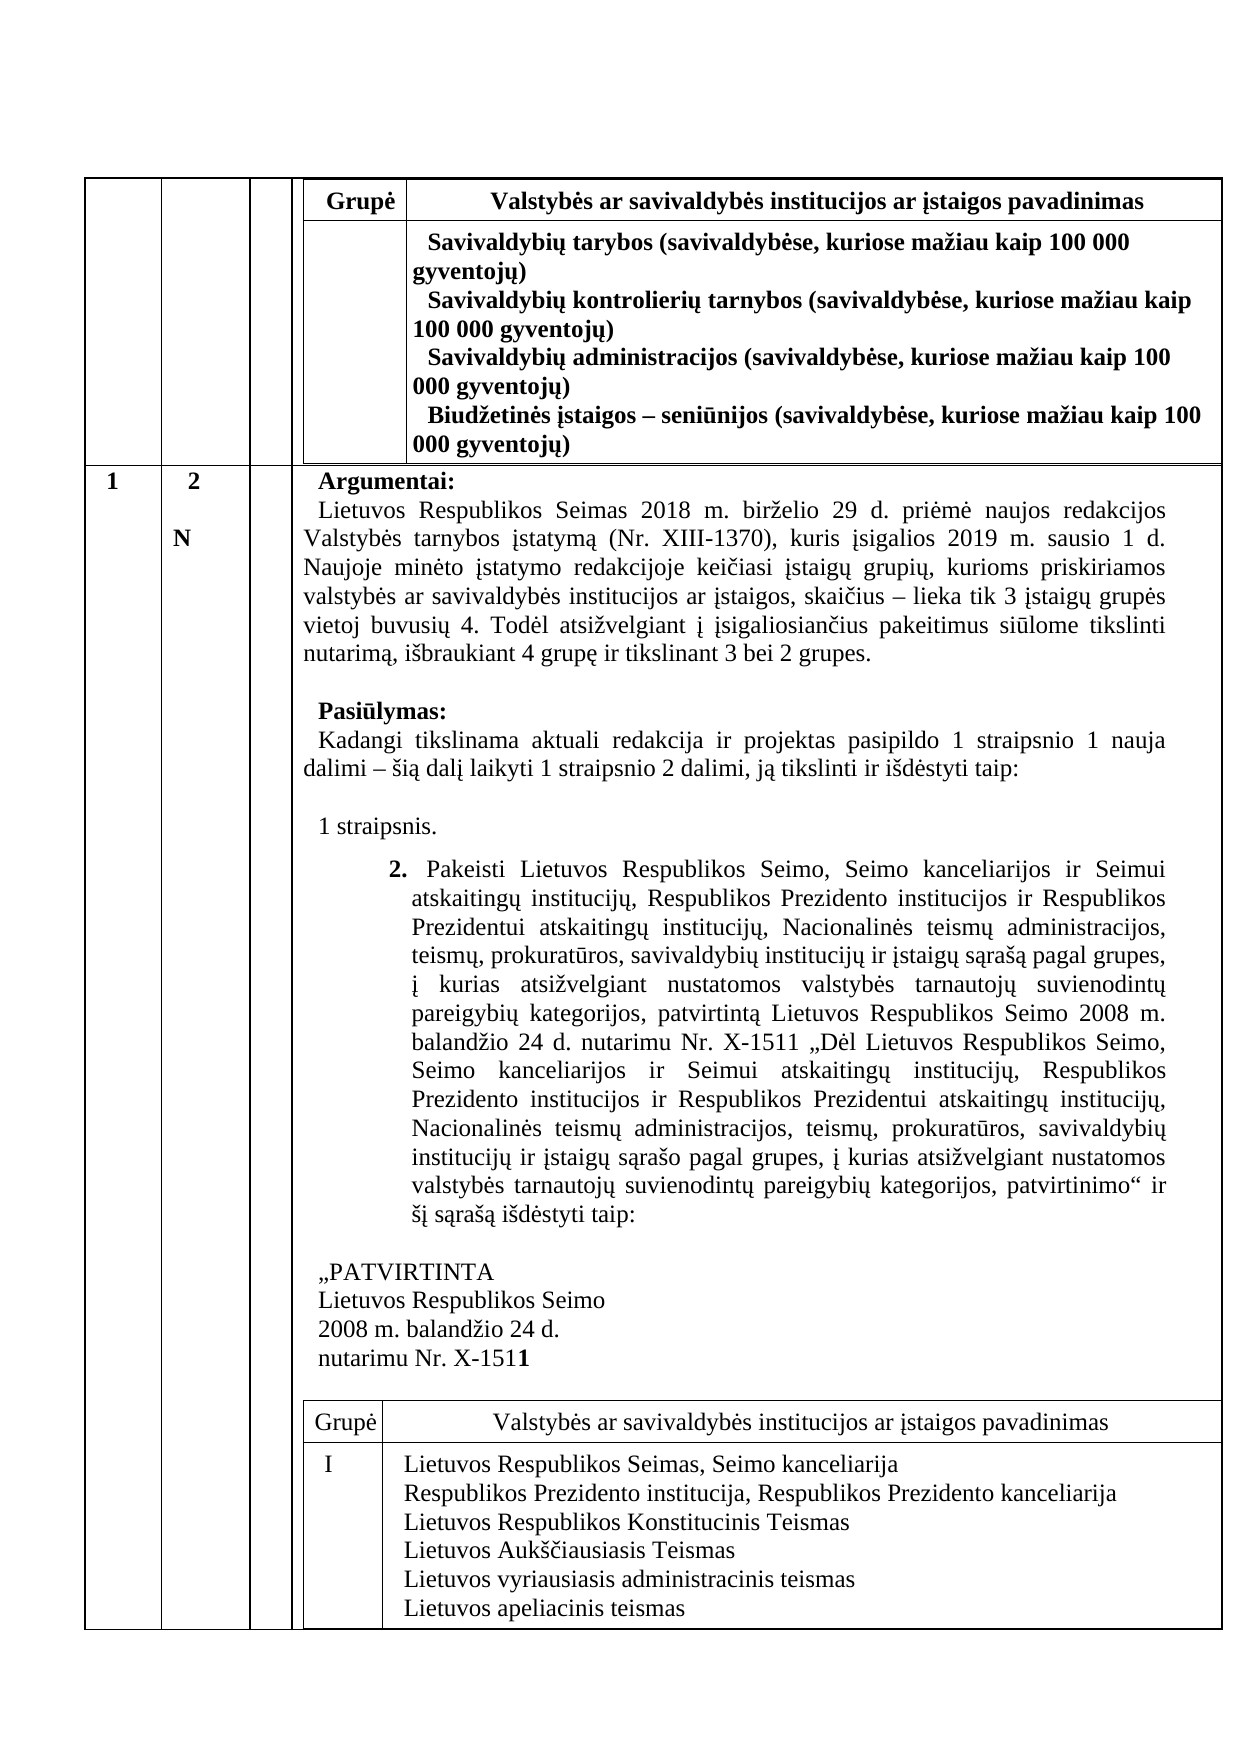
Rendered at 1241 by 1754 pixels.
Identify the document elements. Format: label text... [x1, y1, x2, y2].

table_header Grupė [304, 1401, 382, 1442]
table_cell Argumentai: Lietuvos Respublikos Seimas 2018 m. birželio 29 d. priėmė naujos redakcijos Valstybės tarnybos įstatymą (Nr. XIII-1370), kuris įsigalios 2019 m. sausio 1 d. Naujoje minėto įstatymo redakcijoje keičiasi įstaigų grupių, kurioms priskiriamos valstybės ar savivaldybės institucijos ar įstaigos, skaičius – lieka tik 3 įstaigų grupės vietoj buvusių 4. Todėl atsižvelgiant į įsigaliosiančius pakeitimus siūlome tikslinti nutarimą, išbraukiant 4 grupę ir tikslinant 3 bei 2 grupes. Pasiūlymas: Kadangi tikslinama aktuali redakcija ir projektas pasipildo 1 straipsnio 1 nauja dalimi – šią dalį laikyti 1 straipsnio 2 dalimi, ją tikslinti ir išdėstyti taip: 1 straipsnis. Pakeisti Lietuvos Respublikos Seimo, Seimo kanceliarijos ir Seimui atskaitingų institucijų, Respublikos Prezidento institucijos ir Respublikos Prezidentui atskaitingų institucijų, Nacionalinės teismų administracijos, teismų, prokuratūros, savivaldybių institucijų ir įstaigų sąrašą pagal grupes, į kurias atsižvelgiant nustatomos valstybės tarnautojų suvienodintų pareigybių kategorijos, patvirtintą Lietuvos Respublikos Seimo 2008 m. balandžio 24 d. nutarimu Nr. X-1511 „Dėl Lietuvos Respublikos Seimo, Seimo kanceliarijos ir Seimui atskaitingų institucijų, Respublikos Prezidento institucijos ir Respublikos Prezidentui atskaitingų institucijų, Nacionalinės teismų administracijos, teismų, prokuratūros, savivaldybių institucijų ir įstaigų sąrašo pagal grupes, į kurias atsižvelgiant nustatomos valstybės tarnautojų suvienodintų pareigybių kategorijos, patvirtinimo“ ir šį sąrašą išdėstyti taip: „PATVIRTINTA Lietuvos Respublikos Seimo 2008 m. balandžio 24 d. nutarimu Nr. X-1511 [293, 466, 1221, 1628]
table_cell I [304, 1443, 382, 1627]
table_header Grupė [304, 180, 406, 220]
table_cell 2 N [162, 466, 249, 1628]
table_cell [86, 179, 161, 464]
table_cell Lietuvos Respublikos Seimas, Seimo kanceliarija Respublikos Prezidento institucija, Respublikos Prezidento kanceliarija Lietuvos Respublikos Konstitucinis Teismas Lietuvos Aukščiausiasis Teismas Lietuvos vyriausiasis administracinis teismas Lietuvos apeliacinis teismas [383, 1443, 1221, 1627]
table_cell [162, 179, 249, 464]
table_cell [251, 179, 291, 464]
table_header Valstybės ar savivaldybės institucijos ar įstaigos pavadinimas [383, 1401, 1221, 1442]
table_header Valstybės ar savivaldybės institucijos ar įstaigos pavadinimas [407, 180, 1221, 220]
table_cell Savivaldybių tarybos (savivaldybėse, kuriose mažiau kaip 100 000 gyventojų) Savivaldybių kontrolierių tarnybos (savivaldybėse, kuriose mažiau kaip 100 000 gyventojų) Savivaldybių administracijos (savivaldybėse, kuriose mažiau kaip 100 000 gyventojų) Biudžetinės įstaigos – seniūnijos (savivaldybėse, kuriose mažiau kaip 100 000 gyventojų) [407, 221, 1221, 463]
table_cell [304, 221, 406, 463]
table_cell [251, 466, 291, 1628]
table_cell 1 [86, 466, 161, 1628]
